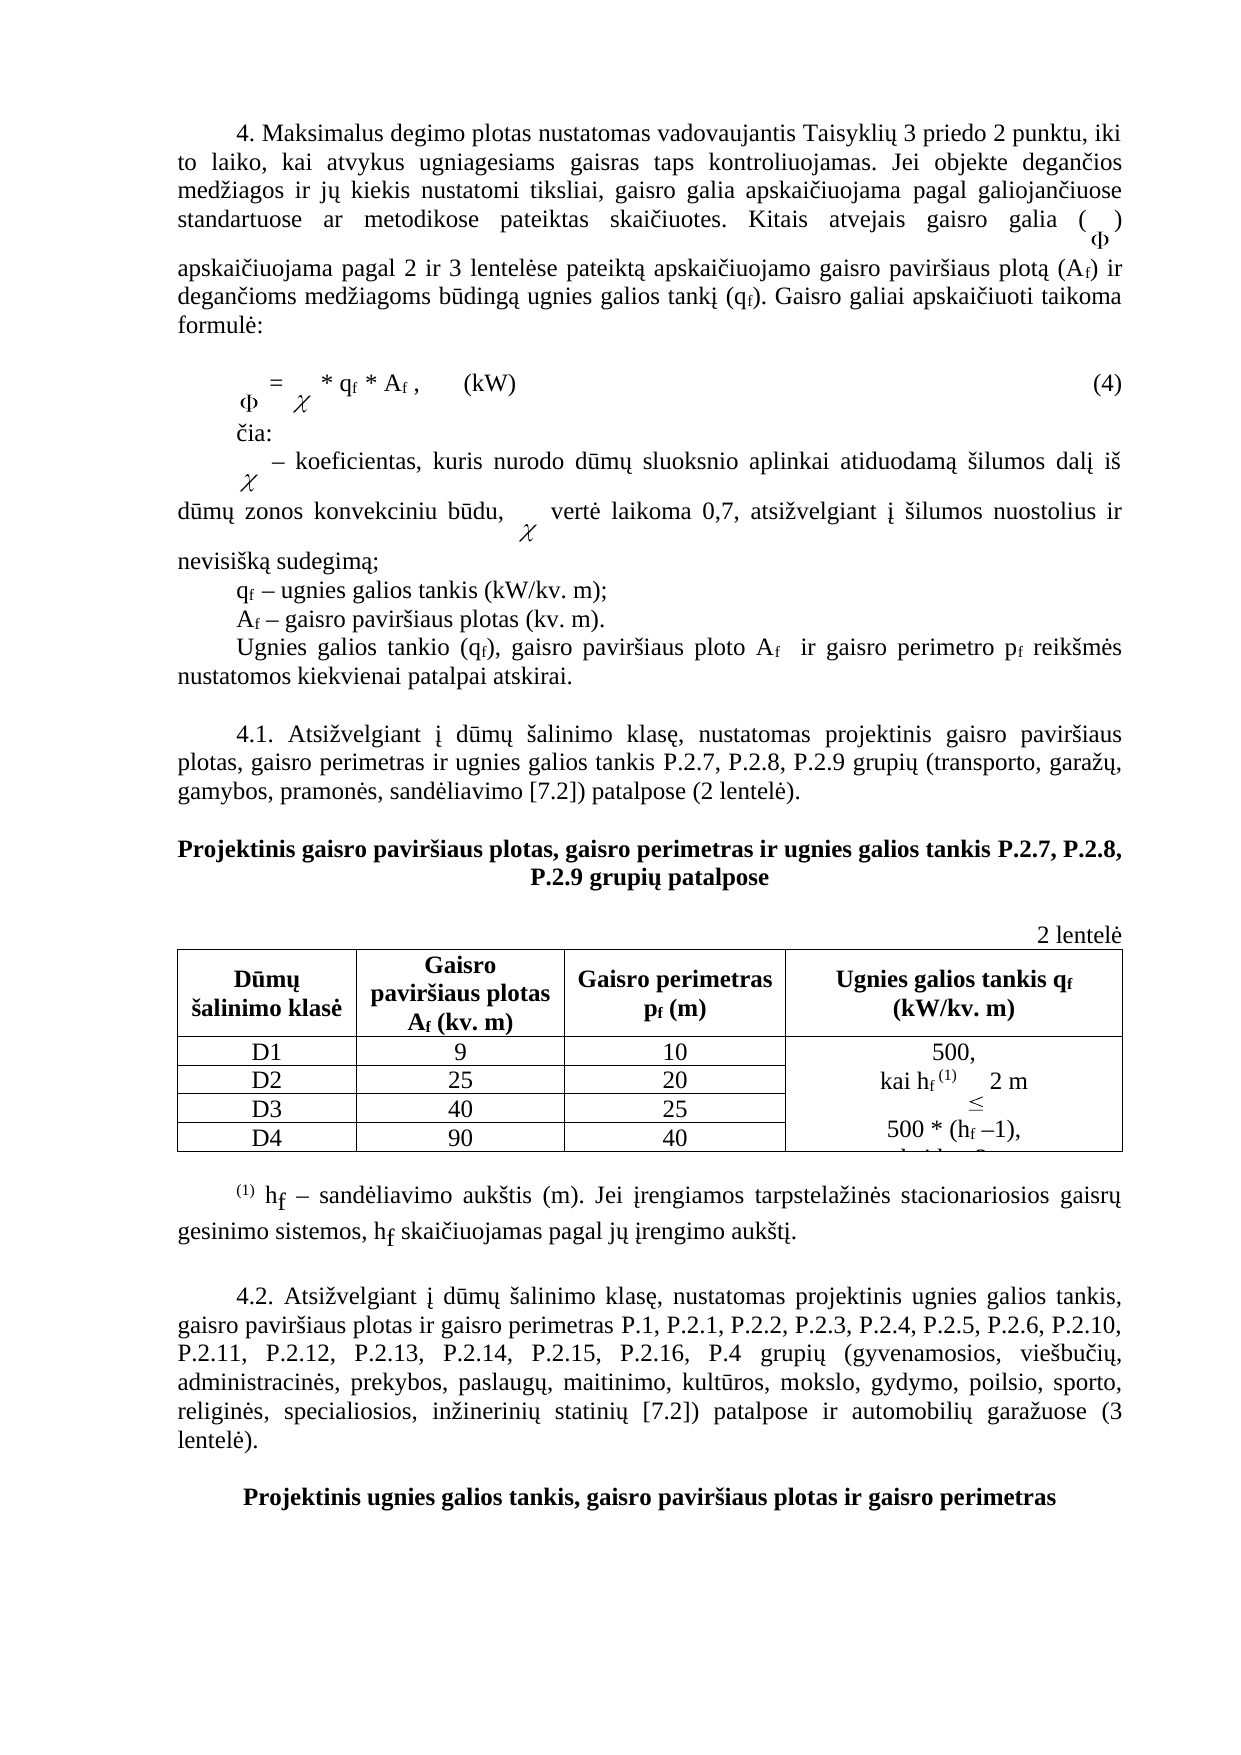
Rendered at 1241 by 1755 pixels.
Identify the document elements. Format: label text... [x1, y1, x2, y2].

table_header Gaisro paviršiaus plotas Af (kv. m) [357, 950, 564, 1036]
text PHI = chi * qf * Af , (kW) (4) [177, 368, 1122, 418]
text chi – koeficientas, kuris nurodo dūmų sluoksnio aplinkai atiduodamą šilumos dalį iš dūmų zonos konvekciniu būdu, chi vertė laikoma 0,7, atsižvelgiant į šilumos nuostolius ir nevisišką sudegimą; [177, 446, 1122, 575]
table_cell D4 [178, 1123, 356, 1151]
text Projektinis ugnies galios tankis, gaisro paviršiaus plotas ir gaisro perimetras [177, 1482, 1122, 1511]
table_cell 25 [565, 1094, 785, 1122]
table_cell 20 [565, 1066, 785, 1093]
text (1) hf – sandėliavimo aukštis (m). Jei įrengiamos tarpstelažinės stacionariosios gaisrų gesinimo sistemos, hf skaičiuojamas pagal jų įrengimo aukštį. [177, 1180, 1122, 1252]
text čia: [177, 418, 1122, 446]
table_cell 500, kai hf (1) <= 2 m 500 * (hf –1), kai hf >2m [786, 1037, 1122, 1151]
table_header Gaisro perimetras pf (m) [565, 950, 785, 1036]
text Projektinis gaisro paviršiaus plotas, gaisro perimetras ir ugnies galios tankis P.2.7, P.2.8, P.2.9 grupių patalpose [177, 834, 1122, 891]
table_cell 9 [357, 1037, 564, 1064]
table_header Ugnies galios tankis qf (kW/kv. m) [786, 950, 1122, 1036]
table_cell D1 [178, 1037, 356, 1064]
table_cell 40 [565, 1123, 785, 1151]
text 4.2. Atsižvelgiant į dūmų šalinimo klasę, nustatomas projektinis ugnies galios tankis, gaisro paviršiaus plotas ir gaisro perimetras P.1, P.2.1, P.2.2, P.2.3, P.2.4, P.2.5, P.2.6, P.2.10, P.2.11, P.2.12, P.2.13, P.2.14, P.2.15, P.2.16, P.4 grupių (gyvenamosios, viešbučių, administracinės, prekybos, paslaugų, maitinimo, kultūros, mokslo, gydymo, poilsio, sporto, religinės, specialiosios, inžinerinių statinių [7.2]) patalpose ir automobilių garažuose (3 lentelė). [177, 1281, 1122, 1453]
text 4.1. Atsižvelgiant į dūmų šalinimo klasę, nustatomas projektinis gaisro paviršiaus plotas, gaisro perimetras ir ugnies galios tankis P.2.7, P.2.8, P.2.9 grupių (transporto, garažų, gamybos, pramonės, sandėliavimo [7.2]) patalpose (2 lentelė). [177, 719, 1122, 805]
text 2 lentelė [177, 920, 1122, 949]
table_cell 10 [565, 1037, 785, 1064]
text 4. Maksimalus degimo plotas nustatomas vadovaujantis Taisyklių 3 priedo 2 punktu, iki to laiko, kai atvykus ugniagesiams gaisras taps kontroliuojamas. Jei objekte degančios medžiagos ir jų kiekis nustatomi tiksliai, gaisro galia apskaičiuojama pagal galiojančiuose standartuose ar metodikose pateiktas skaičiuotes. Kitais atvejais gaisro galia (PHI) apskaičiuojama pagal 2 ir 3 lentelėse pateiktą apskaičiuojamo gaisro paviršiaus plotą (Af) ir degančioms medžiagoms būdingą ugnies galios tankį (qf). Gaisro galiai apskaičiuoti taikoma formulė: [177, 118, 1122, 339]
table_cell D2 [178, 1066, 356, 1093]
text qf – ugnies galios tankis (kW/kv. m); [177, 575, 1122, 604]
table_header Dūmų šalinimo klasė [178, 950, 356, 1036]
table_cell 25 [357, 1066, 564, 1093]
table_cell D3 [178, 1094, 356, 1122]
table_cell 40 [357, 1094, 564, 1122]
text Ugnies galios tankio (qf), gaisro paviršiaus ploto Af ir gaisro perimetro pf reikšmės nustatomos kiekvienai patalpai atskirai. [177, 632, 1122, 690]
text Af – gaisro paviršiaus plotas (kv. m). [177, 604, 1122, 632]
table_cell 90 [357, 1123, 564, 1151]
